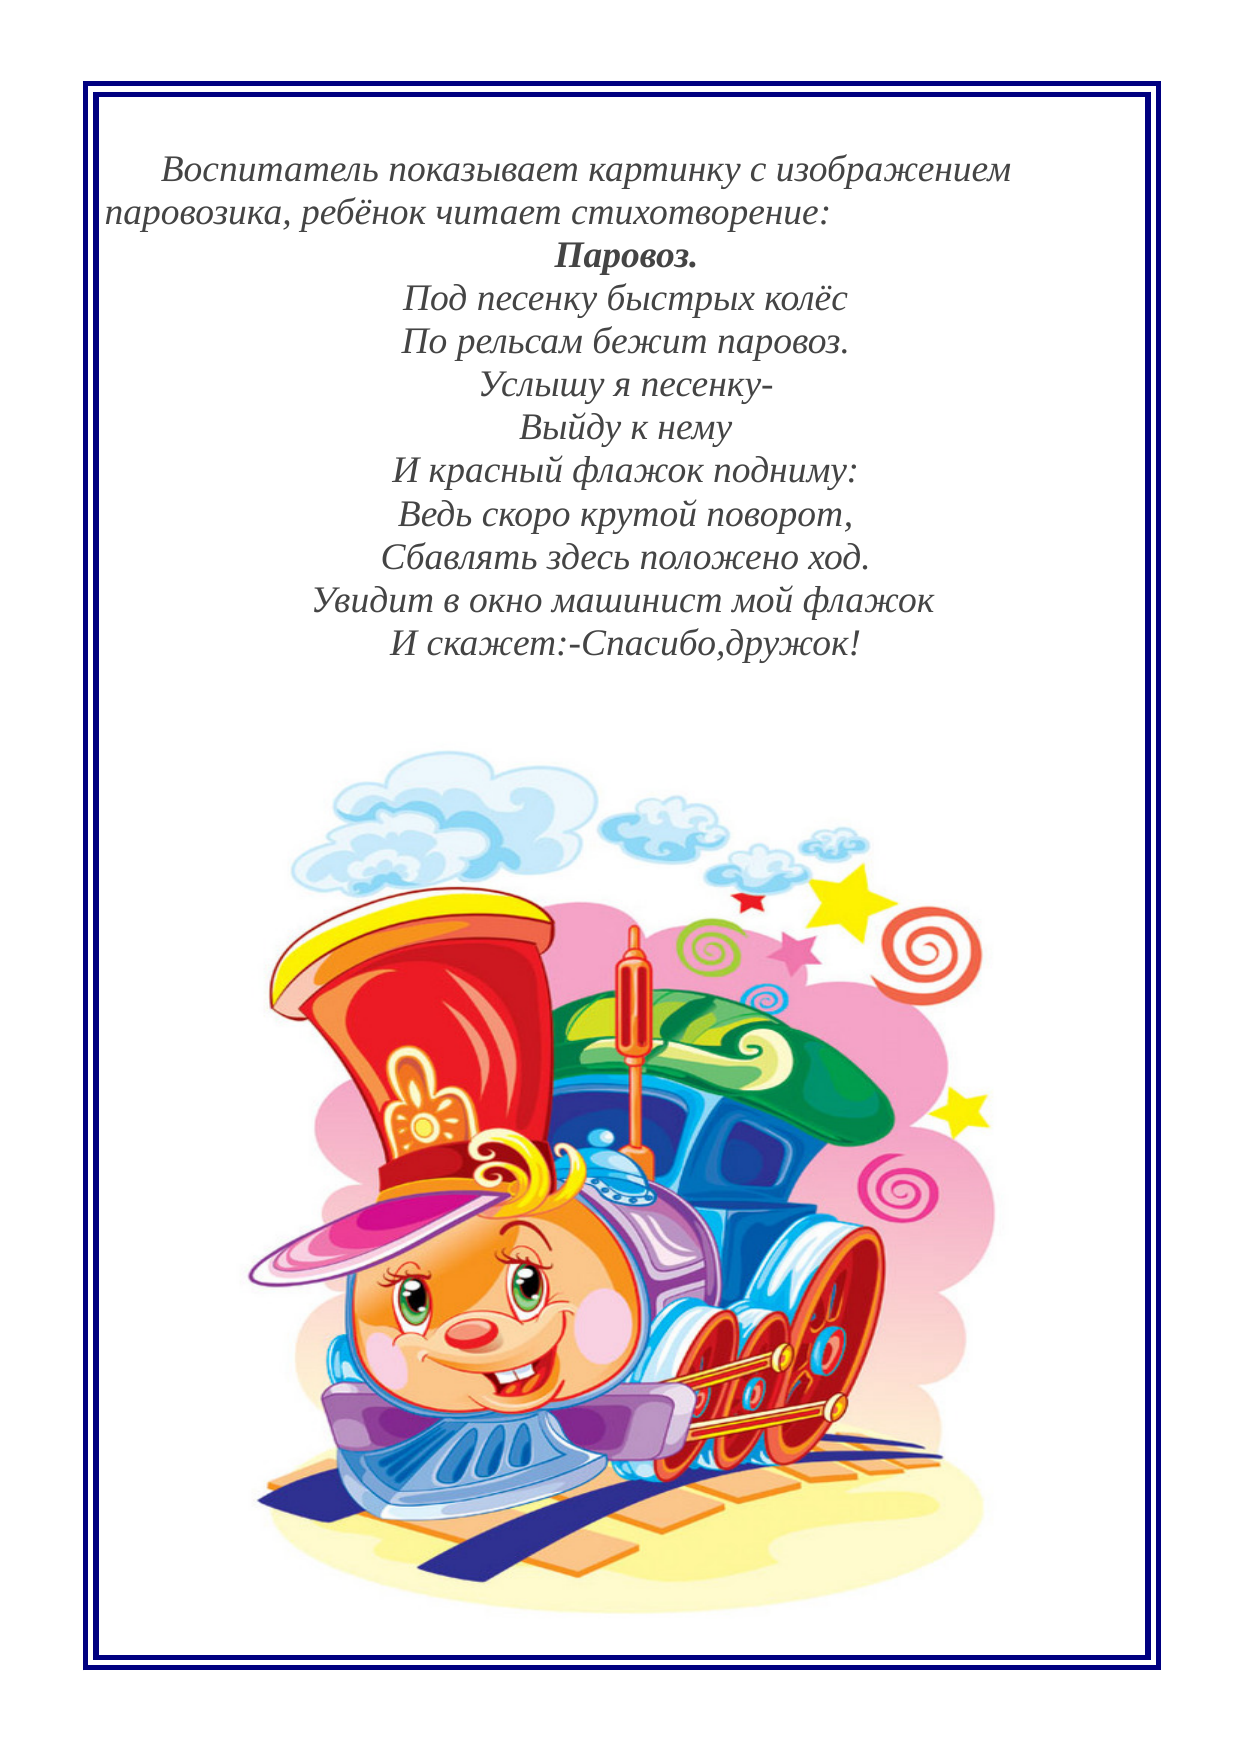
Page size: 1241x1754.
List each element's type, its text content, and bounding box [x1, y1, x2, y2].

text Выйду к нему [104, 405, 1145, 448]
text И скажет:-Спасибо,дружок! [104, 620, 1145, 663]
text По рельсам бежит паровоз. Услышу я песенку- [104, 318, 1145, 405]
text Воспитатель показывает картинку с изображением паровозика, ребёнок читает стихотворение: [104, 146, 1145, 232]
text Под песенку быстрых колёс [104, 275, 1145, 318]
text Увидит в окно машинист мой флажок [104, 577, 1145, 620]
text Ведь скоро крутой поворот, [104, 491, 1145, 534]
picture [216, 722, 1025, 1646]
text Паровоз. [104, 232, 1145, 275]
text Сбавлять здесь положено ход. [104, 534, 1145, 577]
text И красный флажок подниму: [104, 448, 1145, 491]
